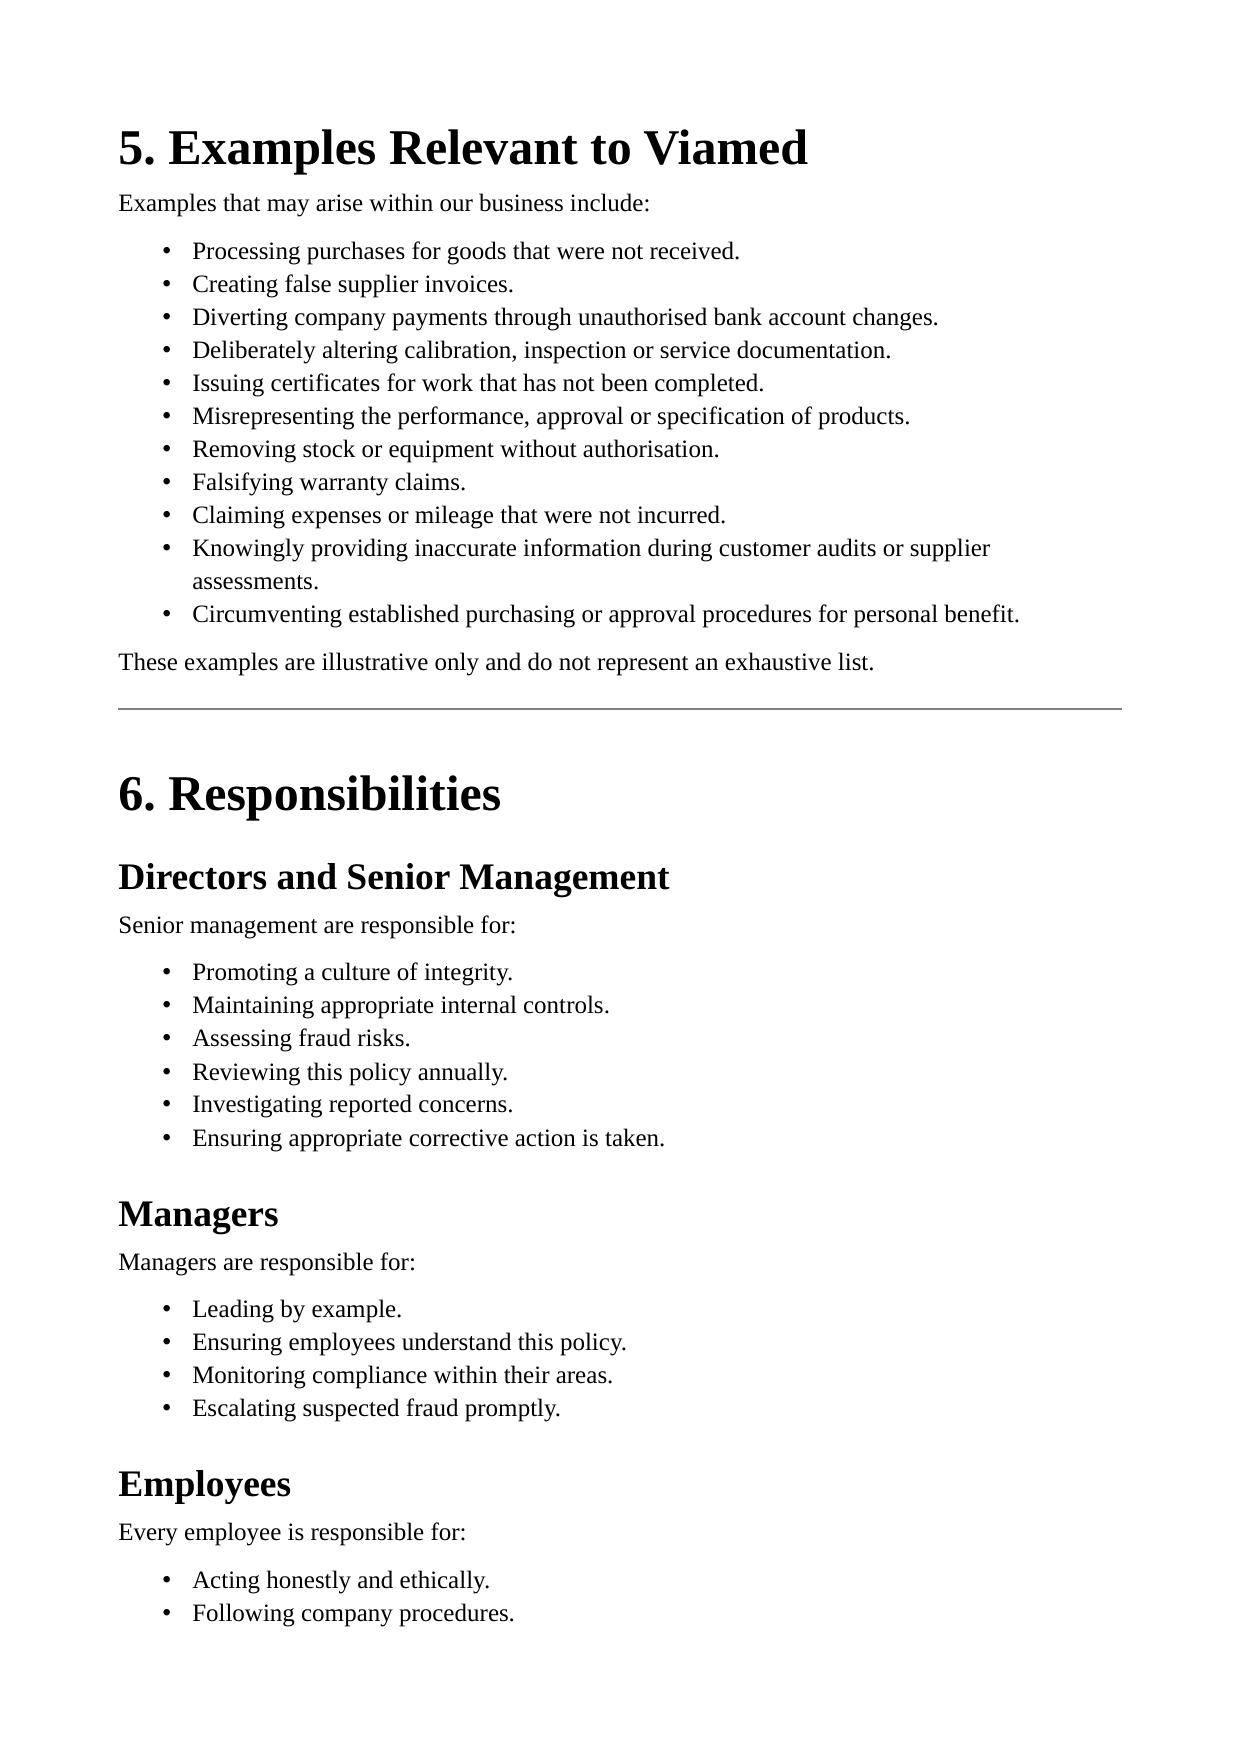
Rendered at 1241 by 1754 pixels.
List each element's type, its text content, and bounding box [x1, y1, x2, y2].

text Senior management are responsible for: [118, 910, 1122, 939]
list Assessing fraud risks. [162, 1023, 1122, 1052]
list Misrepresenting the performance, approval or specification of products. [162, 401, 1122, 429]
list Circumventing established purchasing or approval procedures for personal benefit. [162, 599, 1122, 628]
text Examples that may arise within our business include: [118, 188, 1122, 217]
list Falsifying warranty claims. [162, 467, 1122, 496]
list Maintaining appropriate internal controls. [162, 991, 1122, 1019]
list Ensuring employees understand this policy. [162, 1327, 1122, 1356]
subtitle 5. Examples Relevant to Viamed [118, 118, 1122, 176]
subtitle Managers [118, 1191, 1122, 1234]
list Claiming expenses or mileage that were not incurred. [162, 500, 1122, 529]
list Processing purchases for goods that were not received. [162, 236, 1122, 264]
list Acting honestly and ethically. [162, 1565, 1122, 1594]
list Reviewing this policy annually. [162, 1057, 1122, 1085]
list Deliberately altering calibration, inspection or service documentation. [162, 335, 1122, 363]
text Every employee is responsible for: [118, 1517, 1122, 1546]
list Ensuring appropriate corrective action is taken. [162, 1123, 1122, 1151]
list Following company procedures. [162, 1598, 1122, 1627]
list Leading by example. [162, 1294, 1122, 1323]
subtitle Employees [118, 1462, 1122, 1505]
text Managers are responsible for: [118, 1247, 1122, 1275]
list Removing stock or equipment without authorisation. [162, 434, 1122, 463]
list Issuing certificates for work that has not been completed. [162, 368, 1122, 397]
subtitle Directors and Senior Management [118, 854, 1122, 897]
list Escalating suspected fraud promptly. [162, 1393, 1122, 1422]
list Monitoring compliance within their areas. [162, 1360, 1122, 1389]
text These examples are illustrative only and do not represent an exhaustive list. [118, 647, 1122, 675]
list Investigating reported concerns. [162, 1089, 1122, 1118]
list Knowingly providing inaccurate information during customer audits or supplier assessments. [162, 533, 1122, 595]
list Creating false supplier invoices. [162, 269, 1122, 297]
list Diverting company payments through unauthorised bank account changes. [162, 302, 1122, 331]
subtitle 6. Responsibilities [118, 763, 1122, 821]
list Promoting a culture of integrity. [162, 957, 1122, 986]
